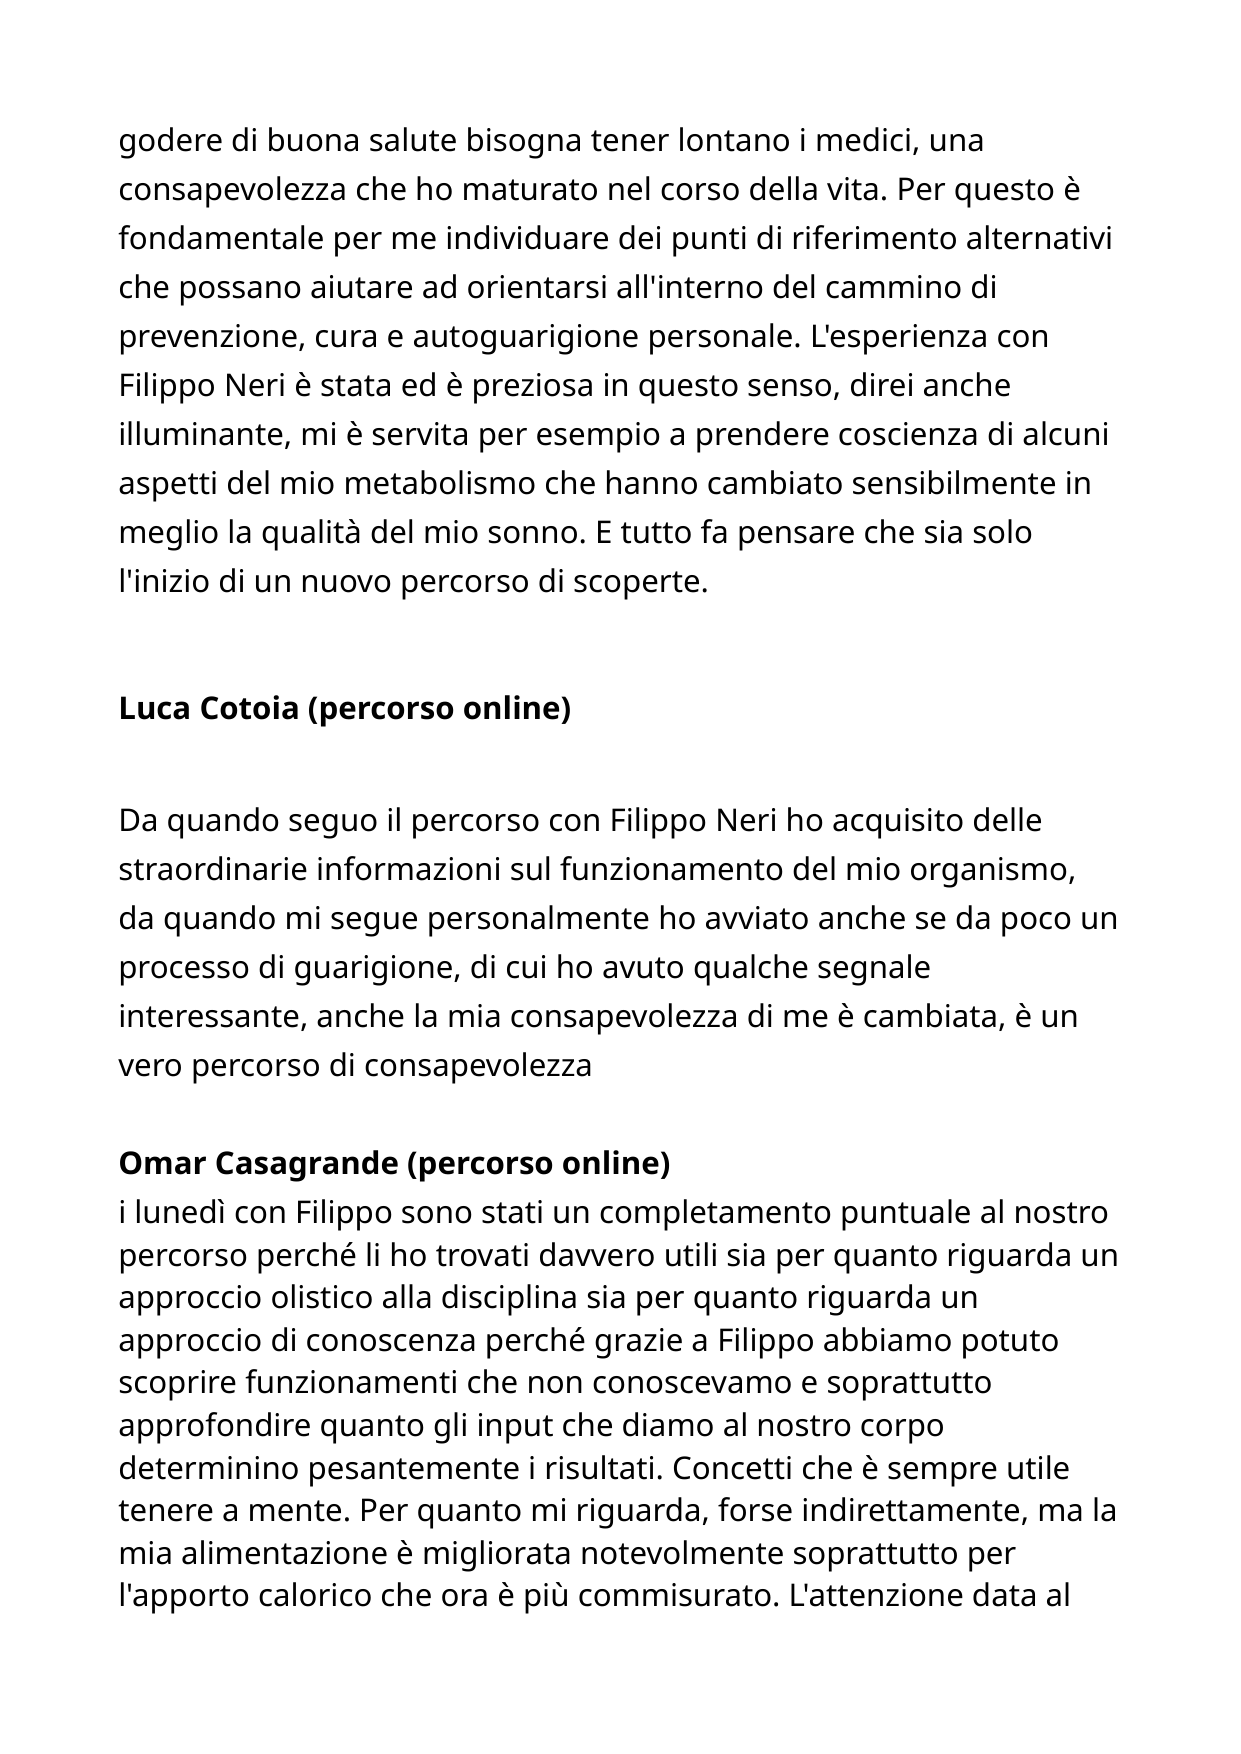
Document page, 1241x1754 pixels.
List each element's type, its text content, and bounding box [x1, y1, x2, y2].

text Omar Casagrande (percorso online) [118, 1141, 1122, 1184]
text godere di buona salute bisogna tener lontano i medici, una consapevolezza che ho maturato nel corso della vita. Per questo è fondamentale per me individuare dei punti di riferimento alternativi che possano aiutare ad orientarsi all'interno del cammino di prevenzione, cura e autoguarigione personale. L'esperienza con Filippo Neri è stata ed è preziosa in questo senso, direi anche illuminante, mi è servita per esempio a prendere coscienza di alcuni aspetti del mio metabolismo che hanno cambiato sensibilmente in meglio la qualità del mio sonno. E tutto fa pensare che sia solo l'inizio di un nuovo percorso di scoperte. [118, 118, 1122, 601]
text Da quando seguo il percorso con Filippo Neri ho acquisito delle straordinarie informazioni sul funzionamento del mio organismo, da quando mi segue personalmente ho avviato anche se da poco un processo di guarigione, di cui ho avuto qualche segnale interessante, anche la mia consapevolezza di me è cambiata, è un vero percorso di consapevolezza [118, 798, 1122, 1086]
text Luca Cotoia (percorso online) [118, 686, 1122, 728]
text i lunedì con Filippo sono stati un completamento puntuale al nostro percorso perché li ho trovati davvero utili sia per quanto riguarda un approccio olistico alla disciplina sia per quanto riguarda un approccio di conoscenza perché grazie a Filippo abbiamo potuto scoprire funzionamenti che non conoscevamo e soprattutto approfondire quanto gli input che diamo al nostro corpo determinino pesantemente i risultati. Concetti che è sempre utile tenere a mente. Per quanto mi riguarda, forse indirettamente, ma la mia alimentazione è migliorata notevolmente soprattutto per l'apporto calorico che ora è più commisurato. L'attenzione data al [118, 1190, 1122, 1616]
